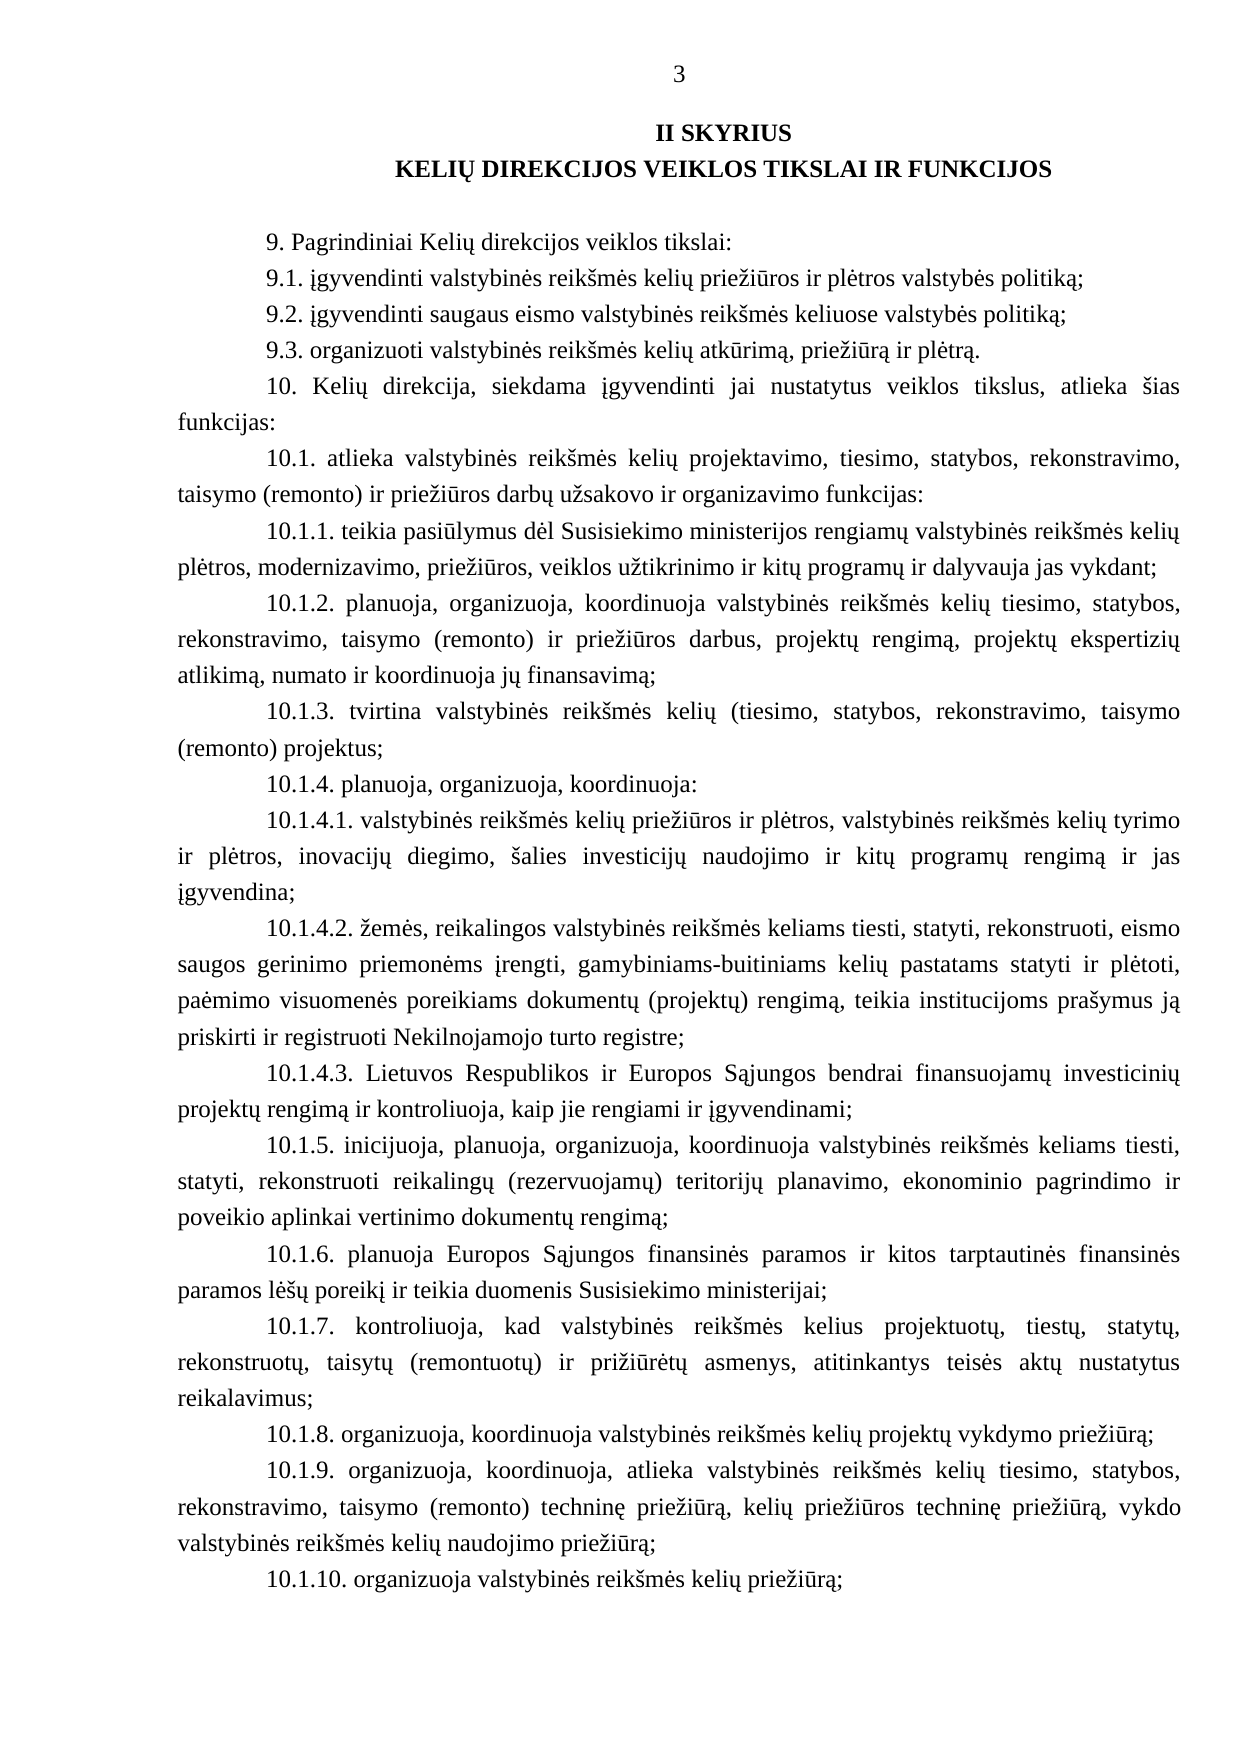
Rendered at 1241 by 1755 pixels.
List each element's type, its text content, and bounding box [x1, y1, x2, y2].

text 10.1.10. organizuoja valstybinės reikšmės kelių priežiūrą; [177, 1564, 1181, 1593]
text 10.1.7. kontroliuoja, kad valstybinės reikšmės kelius projektuotų, tiestų, statytų, rekonstruotų, taisytų (remontuotų) ir prižiūrėtų asmenys, atitinkantys teisės aktų nustatytus reikalavimus; [177, 1311, 1181, 1412]
text 10.1.4.3. Lietuvos Respublikos ir Europos Sąjungos bendrai finansuojamų investicinių projektų rengimą ir kontroliuoja, kaip jie rengiami ir įgyvendinami; [177, 1058, 1181, 1123]
text 10. Kelių direkcija, siekdama įgyvendinti jai nustatytus veiklos tikslus, atlieka šias funkcijas: [177, 371, 1181, 436]
text 10.1.4.1. valstybinės reikšmės kelių priežiūros ir plėtros, valstybinės reikšmės kelių tyrimo ir plėtros, inovacijų diegimo, šalies investicijų naudojimo ir kitų programų rengimą ir jas įgyvendina; [177, 805, 1181, 906]
text 10.1.3. tvirtina valstybinės reikšmės kelių (tiesimo, statybos, rekonstravimo, taisymo (remonto) projektus; [177, 696, 1181, 761]
text 9.3. organizuoti valstybinės reikšmės kelių atkūrimą, priežiūrą ir plėtrą. [177, 335, 1181, 364]
text 10.1.1. teikia pasiūlymus dėl Susisiekimo ministerijos rengiamų valstybinės reikšmės kelių plėtros, modernizavimo, priežiūros, veiklos užtikrinimo ir kitų programų ir dalyvauja jas vykdant; [177, 516, 1181, 581]
text 10.1.4.2. žemės, reikalingos valstybinės reikšmės keliams tiesti, statyti, rekonstruoti, eismo saugos gerinimo priemonėms įrengti, gamybiniams-buitiniams kelių pastatams statyti ir plėtoti, paėmimo visuomenės poreikiams dokumentų (projektų) rengimą, teikia institucijoms prašymus ją priskirti ir registruoti Nekilnojamojo turto registre; [177, 913, 1181, 1051]
text 9. Pagrindiniai Kelių direkcijos veiklos tikslai: [177, 227, 1181, 255]
text 10.1.2. planuoja, organizuoja, koordinuoja valstybinės reikšmės kelių tiesimo, statybos, rekonstravimo, taisymo (remonto) ir priežiūros darbus, projektų rengimą, projektų ekspertizių atlikimą, numato ir koordinuoja jų finansavimą; [177, 588, 1181, 689]
text 9.1. įgyvendinti valstybinės reikšmės kelių priežiūros ir plėtros valstybės politiką; [177, 263, 1181, 291]
text 10.1.9. organizuoja, koordinuoja, atlieka valstybinės reikšmės kelių tiesimo, statybos, rekonstravimo, taisymo (remonto) techninę priežiūrą, kelių priežiūros techninę priežiūrą, vykdo valstybinės reikšmės kelių naudojimo priežiūrą; [177, 1456, 1181, 1557]
text 10.1. atlieka valstybinės reikšmės kelių projektavimo, tiesimo, statybos, rekonstravimo, taisymo (remonto) ir priežiūros darbų užsakovo ir organizavimo funkcijas: [177, 443, 1181, 508]
text KELIŲ DIREKCIJOS VEIKLOS TIKSLAI IR FUNKCIJOS [177, 154, 1181, 183]
text II SKYRIUS [177, 118, 1181, 147]
text 9.2. įgyvendinti saugaus eismo valstybinės reikšmės keliuose valstybės politiką; [177, 299, 1181, 328]
text 10.1.4. planuoja, organizuoja, koordinuoja: [177, 769, 1181, 797]
text 10.1.5. inicijuoja, planuoja, organizuoja, koordinuoja valstybinės reikšmės keliams tiesti, statyti, rekonstruoti reikalingų (rezervuojamų) teritorijų planavimo, ekonominio pagrindimo ir poveikio aplinkai vertinimo dokumentų rengimą; [177, 1130, 1181, 1231]
text 10.1.6. planuoja Europos Sąjungos finansinės paramos ir kitos tarptautinės finansinės paramos lėšų poreikį ir teikia duomenis Susisiekimo ministerijai; [177, 1239, 1181, 1303]
text 10.1.8. organizuoja, koordinuoja valstybinės reikšmės kelių projektų vykdymo priežiūrą; [177, 1419, 1181, 1448]
